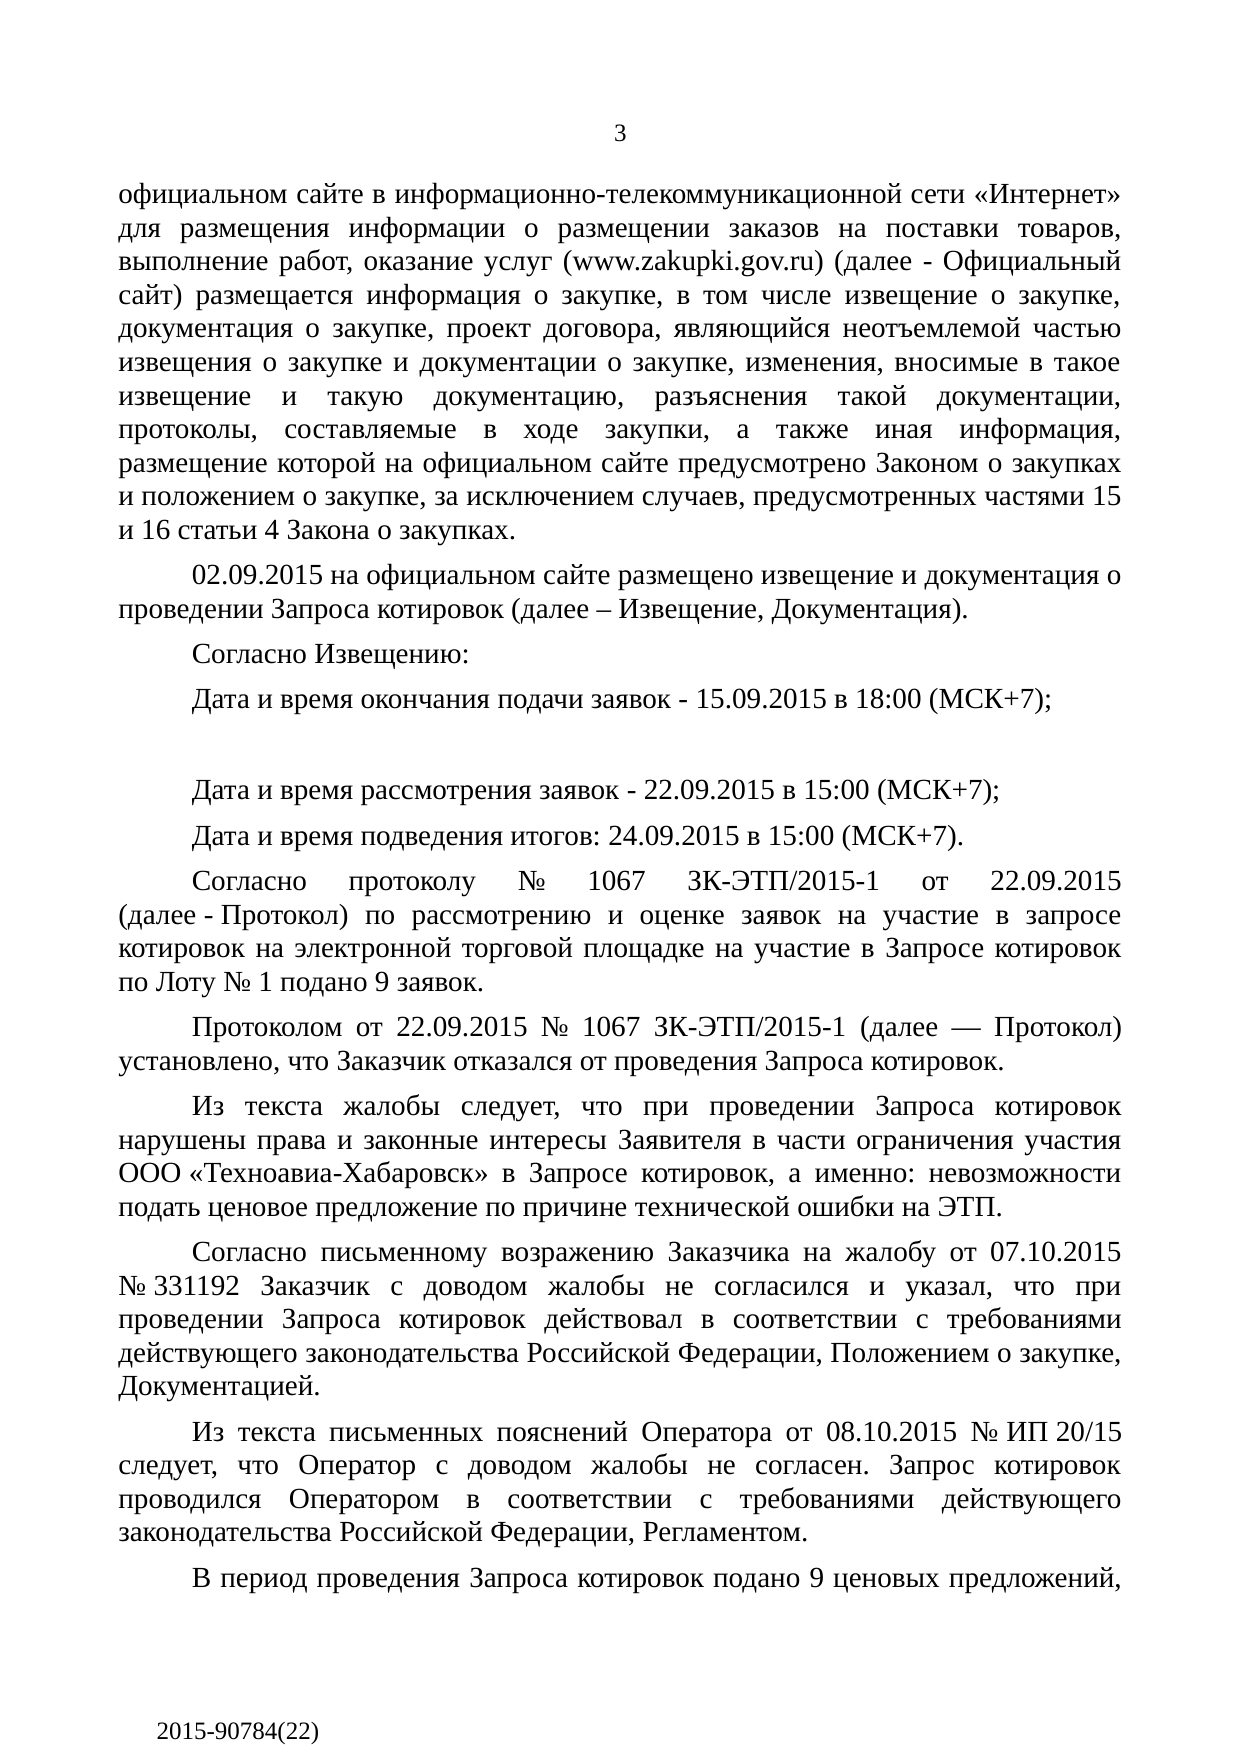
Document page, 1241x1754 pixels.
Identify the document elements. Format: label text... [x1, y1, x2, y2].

text Дата и время рассмотрения заявок - 22.09.2015 в 15:00 (МСК+7); [118, 772, 1122, 806]
text Протоколом от 22.09.2015 № 1067 ЗК-ЭТП/2015-1 (далее — Протокол) установлено, что Заказчик отказался от проведения Запроса котировок. [118, 1009, 1122, 1076]
text Дата и время подведения итогов: 24.09.2015 в 15:00 (МСК+7). [118, 818, 1122, 851]
text Дата и время окончания подачи заявок - 15.09.2015 в 18:00 (МСК+7); [118, 682, 1122, 715]
text 02.09.2015 на официальном сайте размещено извещение и документация о проведении Запроса котировок (далее – Извещение, Документация). [118, 557, 1122, 624]
text В период проведения Запроса котировок подано 9 ценовых предложений, [118, 1560, 1122, 1593]
text Согласно письменному возражению Заказчика на жалобу от 07.10.2015 № 331192 Заказчик с доводом жалобы не согласился и указал, что при проведении Запроса котировок действовал в соответствии с требованиями действующего законодательства Российской Федерации, Положением о закупке, Документацией. [118, 1234, 1122, 1402]
text официальном сайте в информационно-телекоммуникационной сети «Интернет» для размещения информации о размещении заказов на поставки товаров, выполнение работ, оказание услуг (www.zakupki.gov.ru) (далее - Официальный сайт) размещается информация о закупке, в том числе извещение о закупке, документация о закупке, проект договора, являющийся неотъемлемой частью извещения о закупке и документации о закупке, изменения, вносимые в такое извещение и такую документацию, разъяснения такой документации, протоколы, составляемые в ходе закупки, а также иная информация, размещение которой на официальном сайте предусмотрено Законом о закупках и положением о закупке, за исключением случаев, предусмотренных частями 15 и 16 статьи 4 Закона о закупках. [118, 176, 1122, 545]
text Из текста жалобы следует, что при проведении Запроса котировок нарушены права и законные интересы Заявителя в части ограничения участия ООО «Техноавиа-Хабаровск» в Запросе котировок, а именно: невозможности подать ценовое предложение по причине технической ошибки на ЭТП. [118, 1088, 1122, 1222]
text Согласно Извещению: [118, 636, 1122, 670]
text Согласно протоколу № 1067 ЗК-ЭТП/2015-1 от 22.09.2015 (далее - Протокол) по рассмотрению и оценке заявок на участие в запросе котировок на электронной торговой площадке на участие в Запросе котировок по Лоту № 1 подано 9 заявок. [118, 863, 1122, 997]
text Из текста письменных пояснений Оператора от 08.10.2015 № ИП 20/15 следует, что Оператор с доводом жалобы не согласен. Запрос котировок проводился Оператором в соответствии с требованиями действующего законодательства Российской Федерации, Регламентом. [118, 1414, 1122, 1548]
